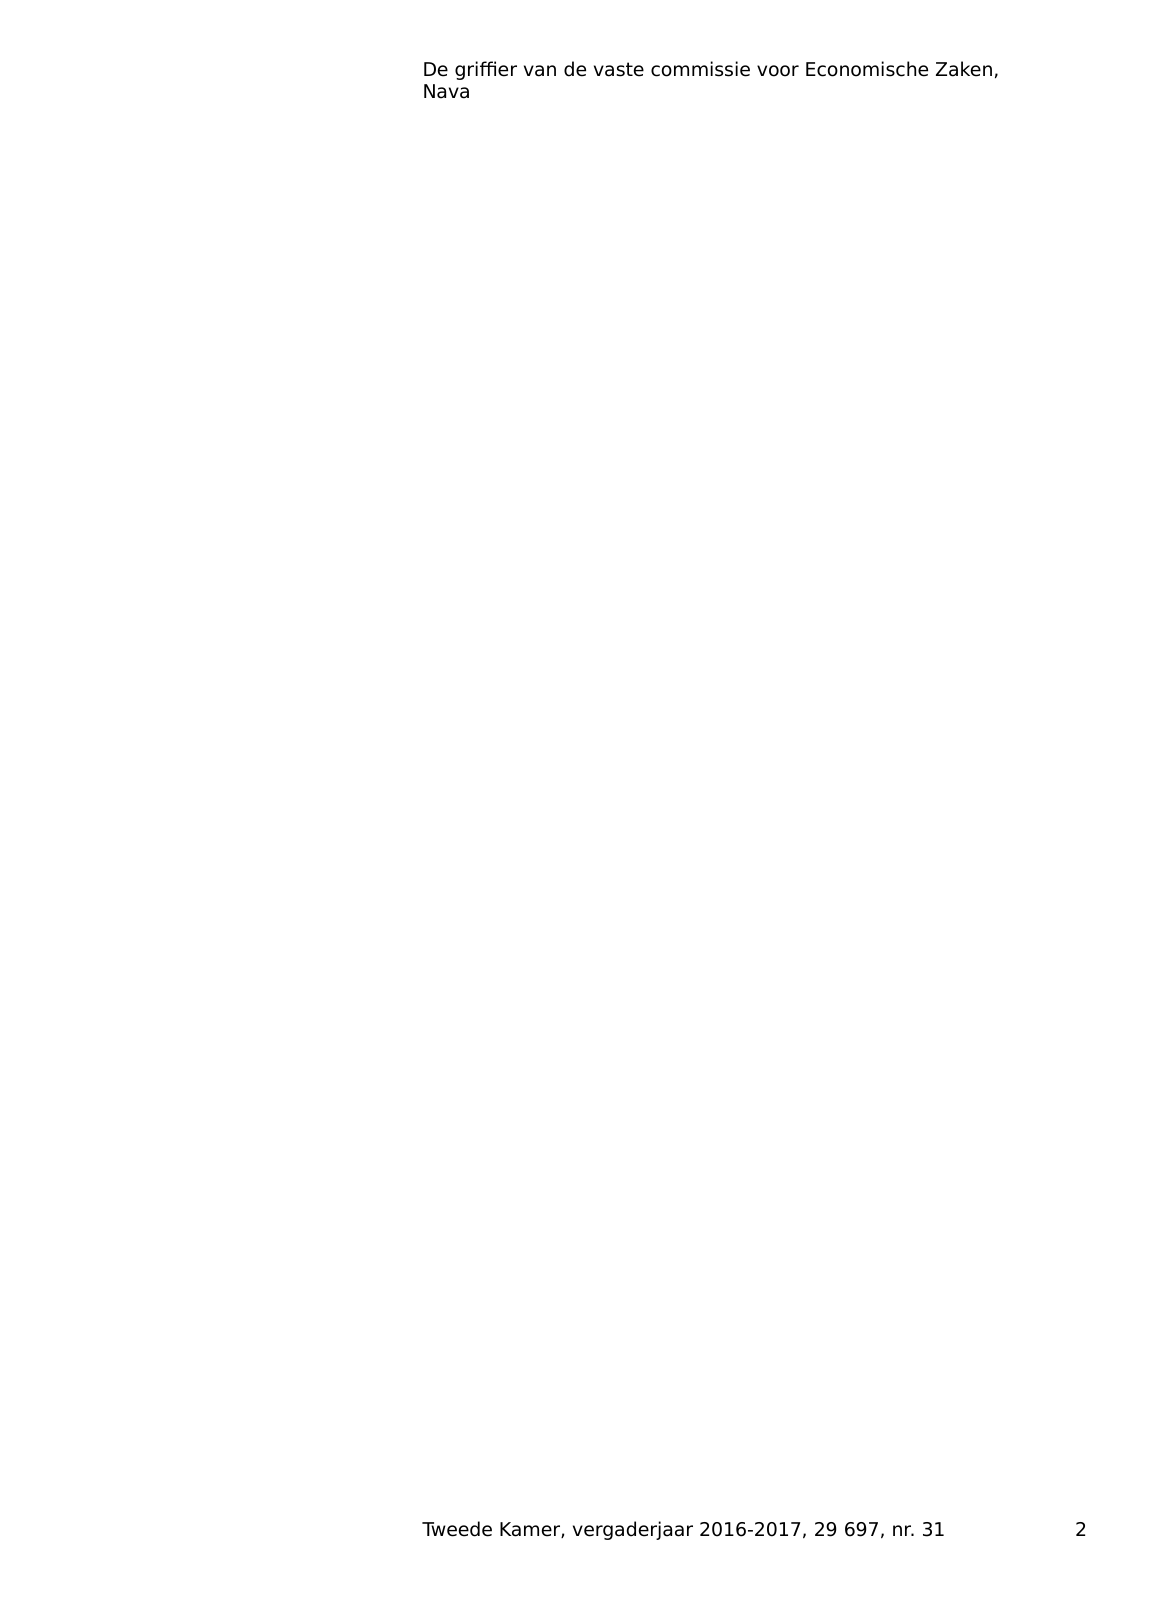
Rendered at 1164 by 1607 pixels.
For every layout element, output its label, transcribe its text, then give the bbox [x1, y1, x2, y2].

text De griffier van de vaste commissie voor Economische Zaken, Nava [422, 59, 1087, 103]
